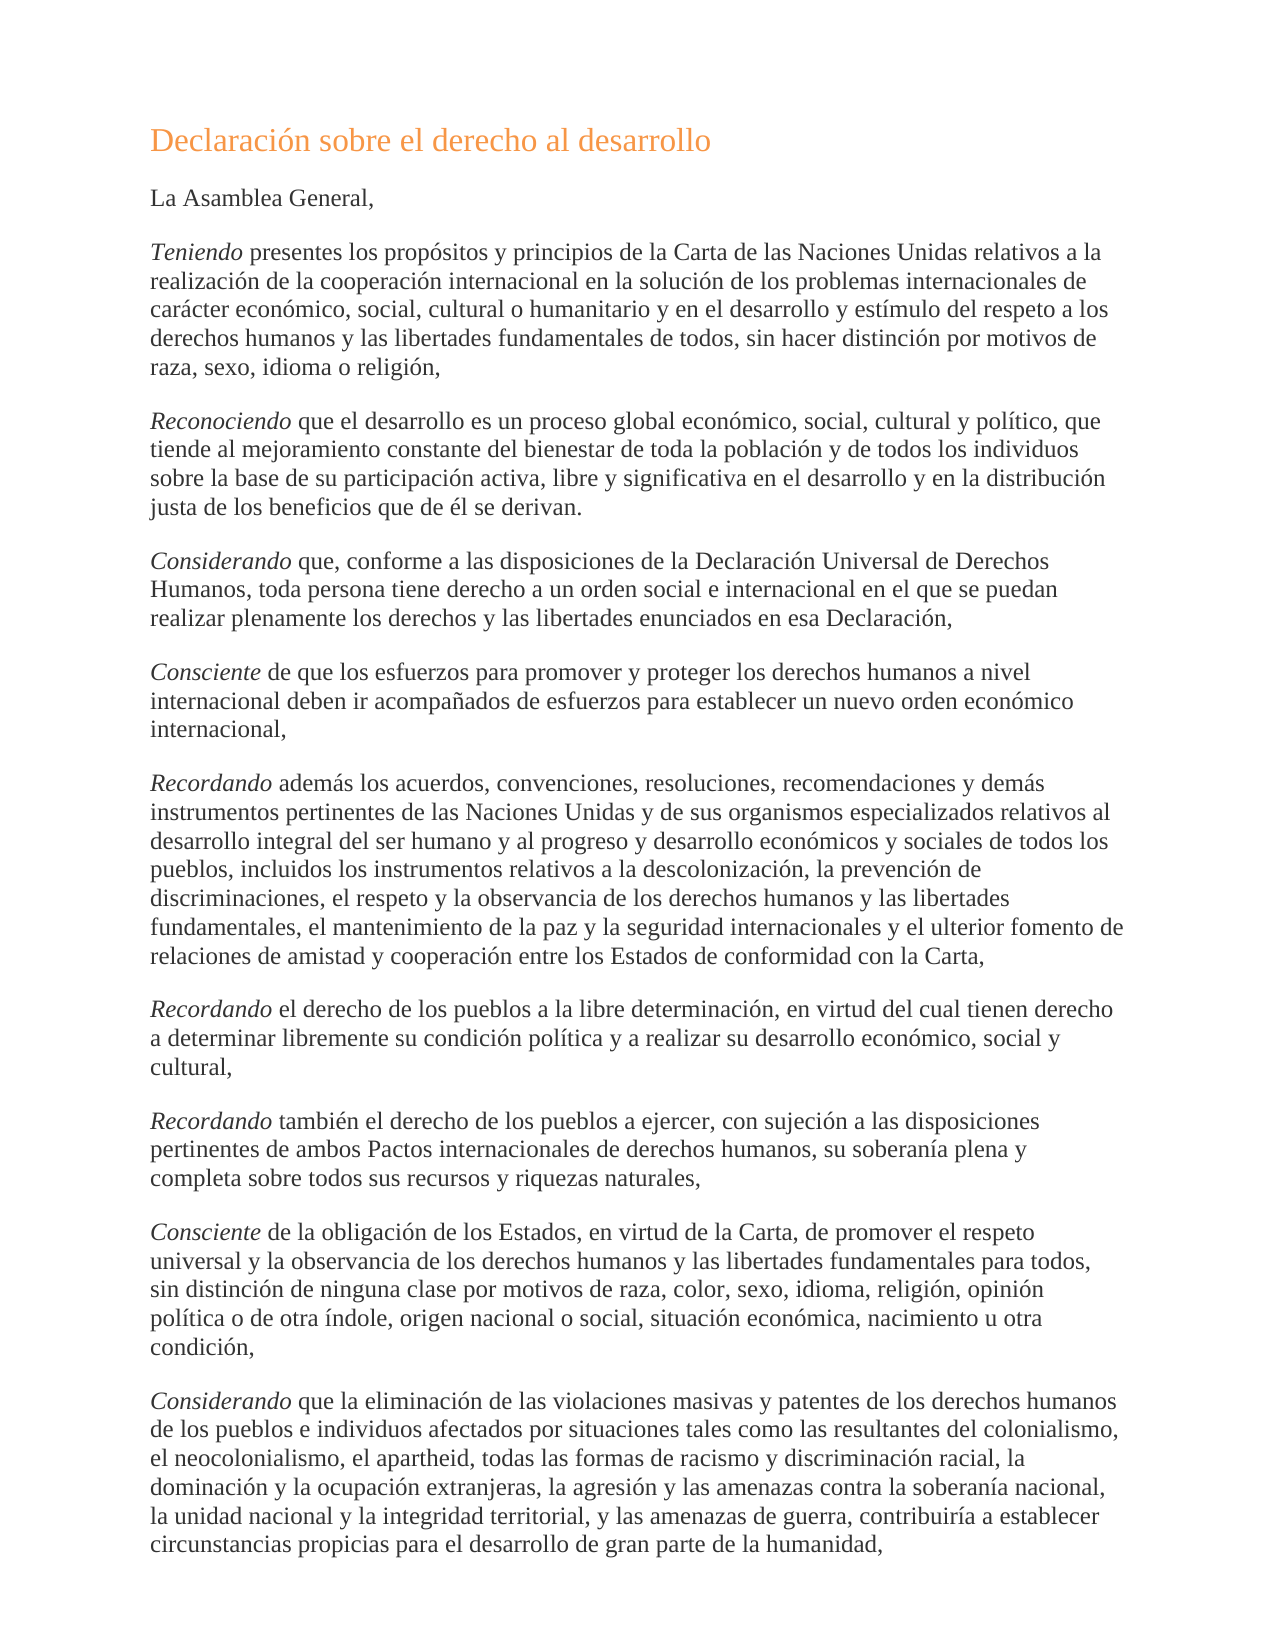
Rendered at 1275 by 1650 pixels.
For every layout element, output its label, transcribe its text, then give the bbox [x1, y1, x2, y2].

text Teniendo presentes los propósitos y principios de la Carta de las Naciones Unidas relativos a la realización de la cooperación internacional en la solución de los problemas internacionales de carácter económico, social, cultural o humanitario y en el desarrollo y estímulo del respeto a los derechos humanos y las libertades fundamentales de todos, sin hacer distinción por motivos de raza, sexo, idioma o religión, [150, 237, 1125, 381]
text Considerando que, conforme a las disposiciones de la Declaración Universal de Derechos Humanos, toda persona tiene derecho a un orden social e internacional en el que se puedan realizar plenamente los derechos y las libertades enunciados en esa Declaración, [150, 546, 1125, 632]
text Recordando el derecho de los pueblos a la libre determinación, en virtud del cual tienen derecho a determinar libremente su condición política y a realizar su desarrollo económico, social y cultural, [150, 994, 1125, 1081]
text Consciente de la obligación de los Estados, en virtud de la Carta, de promover el respeto universal y la observancia de los derechos humanos y las libertades fundamentales para todos, sin distinción de ninguna clase por motivos de raza, color, sexo, idioma, religión, opinión política o de otra índole, origen nacional o social, situación económica, nacimiento u otra condición, [150, 1217, 1125, 1361]
text Declaración sobre el derecho al desarrollo [150, 120, 1125, 158]
text Reconociendo que el desarrollo es un proceso global económico, social, cultural y político, que tiende al mejoramiento constante del bienestar de toda la población y de todos los individuos sobre la base de su participación activa, libre y significativa en el desarrollo y en la distribución justa de los beneficios que de él se derivan. [150, 406, 1125, 521]
text La Asamblea General, [150, 183, 1125, 212]
text Recordando también el derecho de los pueblos a ejercer, con sujeción a las disposiciones pertinentes de ambos Pactos internacionales de derechos humanos, su soberanía plena y completa sobre todos sus recursos y riquezas naturales, [150, 1106, 1125, 1192]
text Considerando que la eliminación de las violaciones masivas y patentes de los derechos humanos de los pueblos e individuos afectados por situaciones tales como las resultantes del colonialismo, el neocolonialismo, el apartheid, todas las formas de racismo y discriminación racial, la dominación y la ocupación extranjeras, la agresión y las amenazas contra la soberanía nacional, la unidad nacional y la integridad territorial, y las amenazas de guerra, contribuiría a establecer circunstancias propicias para el desarrollo de gran parte de la humanidad, [150, 1386, 1125, 1558]
text Recordando además los acuerdos, convenciones, resoluciones, recomendaciones y demás instrumentos pertinentes de las Naciones Unidas y de sus organismos especializados relativos al desarrollo integral del ser humano y al progreso y desarrollo económicos y sociales de todos los pueblos, incluidos los instrumentos relativos a la descolonización, la prevención de discriminaciones, el respeto y la observancia de los derechos humanos y las libertades fundamentales, el mantenimiento de la paz y la seguridad internacionales y el ulterior fomento de relaciones de amistad y cooperación entre los Estados de conformidad con la Carta, [150, 768, 1125, 969]
text Consciente de que los esfuerzos para promover y proteger los derechos humanos a nivel internacional deben ir acompañados de esfuerzos para establecer un nuevo orden económico internacional, [150, 657, 1125, 743]
